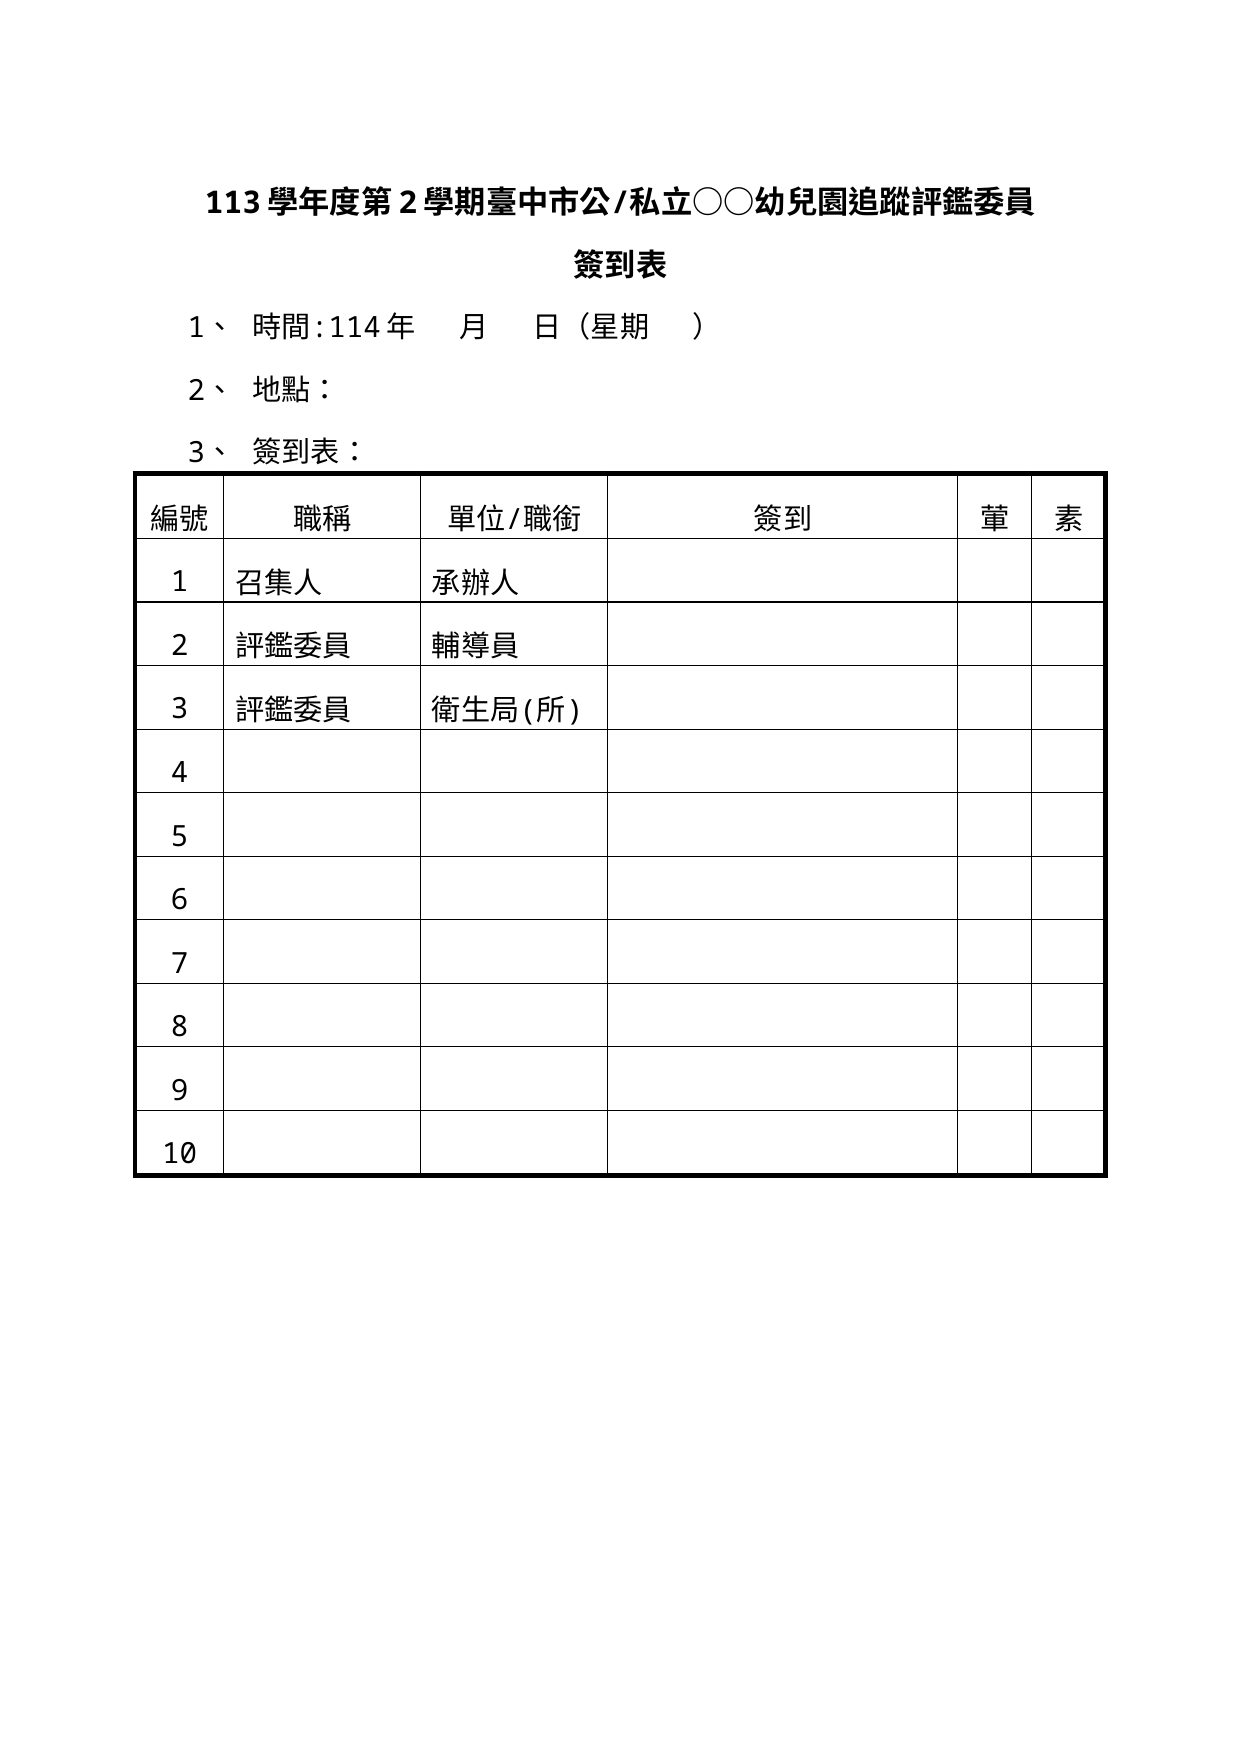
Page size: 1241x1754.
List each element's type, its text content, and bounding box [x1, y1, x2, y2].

table_cell [1032, 730, 1103, 792]
table_cell 6 [137, 857, 223, 919]
table_cell [1032, 539, 1103, 601]
table_header 簽到 [608, 476, 957, 538]
table_cell [958, 857, 1031, 919]
text 113學年度第2學期臺中市公/私立○○幼兒園追蹤評鑑委員 [187, 158, 1053, 221]
table_cell [1032, 920, 1103, 983]
table_cell [608, 666, 957, 728]
table_cell [608, 539, 957, 601]
table_cell [421, 730, 607, 792]
table_cell 8 [137, 984, 223, 1046]
table_cell [1032, 1047, 1103, 1110]
table_cell 輔導員 [421, 603, 607, 665]
table_cell [608, 730, 957, 792]
table_cell [958, 984, 1031, 1046]
table_cell 10 [137, 1111, 223, 1173]
table_cell [608, 793, 957, 856]
table_cell 4 [137, 730, 223, 792]
table_cell [608, 857, 957, 919]
list 地點： [187, 346, 1053, 408]
table_cell [224, 984, 420, 1046]
table_cell [421, 857, 607, 919]
table_cell [1032, 603, 1103, 665]
table_cell [608, 920, 957, 983]
table_cell [1032, 666, 1103, 728]
table_cell 承辦人 [421, 539, 607, 601]
table_cell [958, 539, 1031, 601]
table_cell [224, 1111, 420, 1173]
table_cell [1032, 857, 1103, 919]
table_cell 召集人 [224, 539, 420, 601]
table_cell [224, 730, 420, 792]
table_cell [224, 793, 420, 856]
table_cell 7 [137, 920, 223, 983]
table_cell [1032, 984, 1103, 1046]
table_cell [421, 1111, 607, 1173]
table_header 編號 [137, 476, 223, 538]
table_cell [1032, 793, 1103, 856]
table_header 職稱 [224, 476, 420, 538]
table_cell 評鑑委員 [224, 603, 420, 665]
table_cell [421, 1047, 607, 1110]
list 時間:114年 月 日（星期 ） [187, 283, 1053, 346]
table_cell [958, 666, 1031, 728]
table_cell [608, 603, 957, 665]
table_cell 1 [137, 539, 223, 601]
table_cell [421, 793, 607, 856]
table_header 葷 [958, 476, 1031, 538]
table_header 單位/職銜 [421, 476, 607, 538]
table_cell [958, 730, 1031, 792]
table_cell [224, 1047, 420, 1110]
table_cell [421, 984, 607, 1046]
table_header 素 [1032, 476, 1103, 538]
table_cell [608, 1111, 957, 1173]
table_cell [958, 793, 1031, 856]
table_cell 2 [137, 603, 223, 665]
table_cell [958, 920, 1031, 983]
table_cell [958, 603, 1031, 665]
table_cell [421, 920, 607, 983]
table_cell [958, 1047, 1031, 1110]
table_cell [224, 857, 420, 919]
table_cell [1032, 1111, 1103, 1173]
table_cell 評鑑委員 [224, 666, 420, 728]
table_cell [608, 984, 957, 1046]
list 簽到表： [187, 408, 1053, 471]
table_cell 9 [137, 1047, 223, 1110]
table_cell [958, 1111, 1031, 1173]
table_cell 3 [137, 666, 223, 728]
table_cell [608, 1047, 957, 1110]
table_cell [224, 920, 420, 983]
table_cell 衛生局(所) [421, 666, 607, 728]
text 簽到表 [187, 221, 1053, 283]
table_cell 5 [137, 793, 223, 856]
